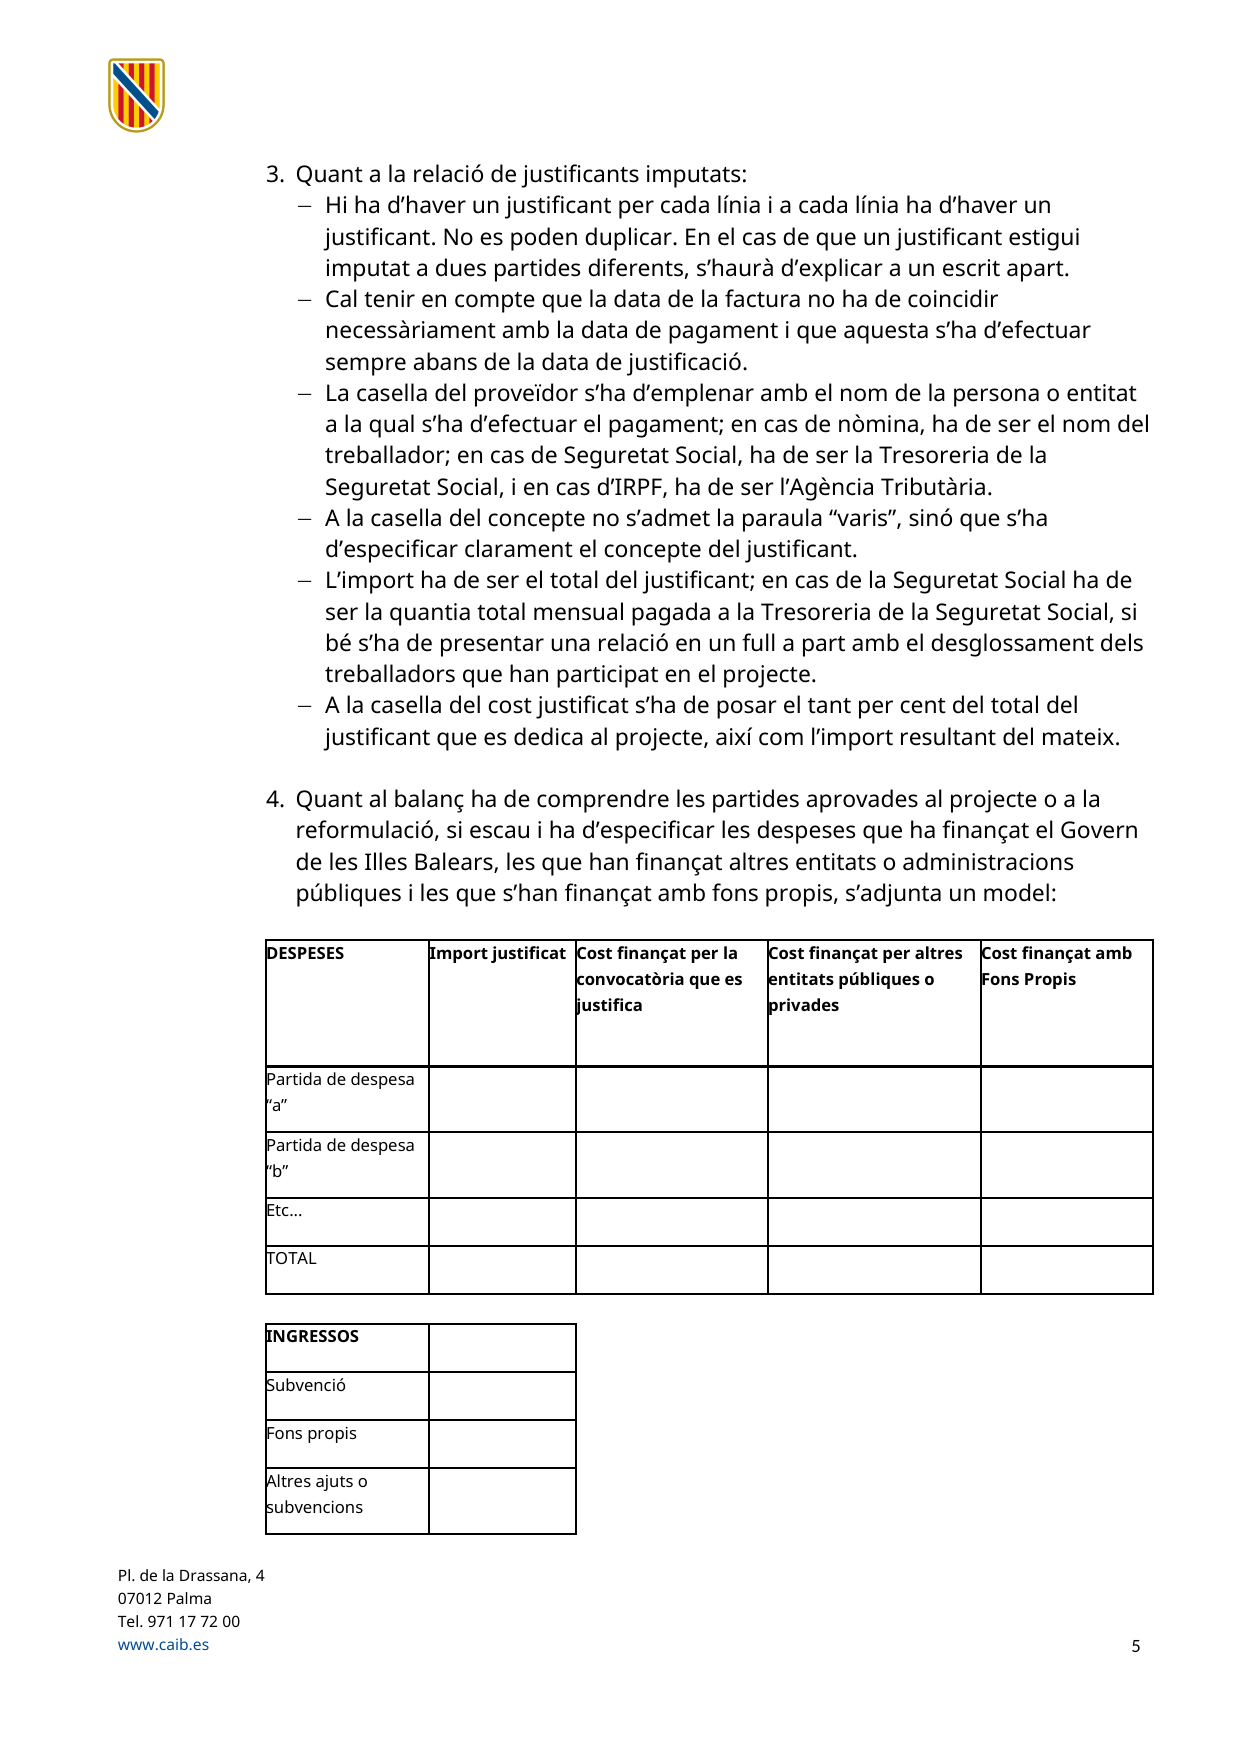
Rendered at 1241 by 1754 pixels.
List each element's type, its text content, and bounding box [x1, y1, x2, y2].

table_cell [768, 1467, 981, 1533]
table_cell [430, 1421, 575, 1467]
table_cell [577, 1133, 767, 1197]
table_cell [577, 1068, 767, 1131]
table_cell [429, 1295, 576, 1323]
table_cell [769, 1199, 980, 1245]
table_cell [577, 1323, 768, 1371]
table_cell [577, 1247, 767, 1293]
table_cell [981, 1371, 1153, 1419]
table_header Cost finançat per altres entitats públiques o privades [769, 941, 980, 1065]
table_cell [981, 1419, 1153, 1467]
table_cell [769, 1247, 980, 1293]
table_cell [769, 1133, 980, 1197]
table_header DESPESES [267, 941, 428, 1065]
table_cell [982, 1247, 1152, 1293]
table_header Import justificat [430, 941, 575, 1065]
table_cell Fons propis [267, 1421, 428, 1467]
table_cell [430, 1247, 575, 1293]
table_cell [577, 1467, 768, 1533]
table_header Cost finançat per la convocatòria que es justifica [577, 941, 767, 1065]
table_cell [430, 1373, 575, 1419]
table_cell INGRESSOS [267, 1325, 428, 1371]
table_cell [430, 1325, 575, 1371]
picture [90, 30, 183, 161]
table_cell [430, 1469, 575, 1533]
table_cell [266, 1295, 429, 1323]
table_cell [430, 1199, 575, 1245]
list Quant al balanç ha de comprendre les partides aprovades al projecte o a la reformulació, si escau i ha d’especificar les despeses que ha finançat el Govern de les Illes Balears, les que han finançat altres entitats o administracions públiques i les que s’han finançat amb fons propis, s’adjunta un model: [266, 783, 1152, 908]
table_cell Partida de despesa “a” [267, 1068, 428, 1131]
table_cell [577, 1419, 768, 1467]
table_cell TOTAL [267, 1247, 428, 1293]
table_cell [768, 1419, 981, 1467]
list Quant a la relació de justificants imputats: [266, 158, 1152, 189]
table_cell [981, 1467, 1153, 1533]
table_cell Etc... [267, 1199, 428, 1245]
table_cell [576, 1295, 768, 1323]
list La casella del proveïdor s’ha d’emplenar amb el nom de la persona o entitat a la qual s’ha d’efectuar el pagament; en cas de nòmina, ha de ser el nom del treballador; en cas de Seguretat Social, ha de ser la Tresoreria de la Seguretat Social, i en cas d’IRPF, ha de ser l’Agència Tributària. [295, 377, 1152, 502]
table_cell [430, 1068, 575, 1131]
table_cell [982, 1199, 1152, 1245]
list Hi ha d’haver un justificant per cada línia i a cada línia ha d’haver un justificant. No es poden duplicar. En el cas de que un justificant estigui imputat a dues partides diferents, s’haurà d’explicar a un escrit apart. [295, 189, 1152, 283]
table_cell [982, 1133, 1152, 1197]
table_cell [577, 1371, 768, 1419]
table_cell [430, 1133, 575, 1197]
table_cell [768, 1295, 981, 1323]
table_cell [768, 1323, 981, 1371]
list A la casella del cost justificat s’ha de posar el tant per cent del total del justificant que es dedica al projecte, així com l’import resultant del mateix. [295, 689, 1152, 752]
table_cell [981, 1295, 1153, 1323]
table_cell [769, 1068, 980, 1131]
list L’import ha de ser el total del justificant; en cas de la Seguretat Social ha de ser la quantia total mensual pagada a la Tresoreria de la Seguretat Social, si bé s’ha de presentar una relació en un full a part amb el desglossament dels treballadors que han participat en el projecte. [295, 564, 1152, 689]
list A la casella del concepte no s’admet la paraula “varis”, sinó que s’ha d’especificar clarament el concepte del justificant. [295, 502, 1152, 564]
table_cell [982, 1068, 1152, 1131]
table_header Cost finançat amb Fons Propis [982, 941, 1152, 1065]
table_cell Altres ajuts o subvencions [267, 1469, 428, 1533]
list Cal tenir en compte que la data de la factura no ha de coincidir necessàriament amb la data de pagament i que aquesta s’ha d’efectuar sempre abans de la data de justificació. [295, 283, 1152, 377]
table_cell Partida de despesa “b” [267, 1133, 428, 1197]
table_cell [981, 1323, 1153, 1371]
table_cell Subvenció [267, 1373, 428, 1419]
table_cell [577, 1199, 767, 1245]
table_cell [768, 1371, 981, 1419]
